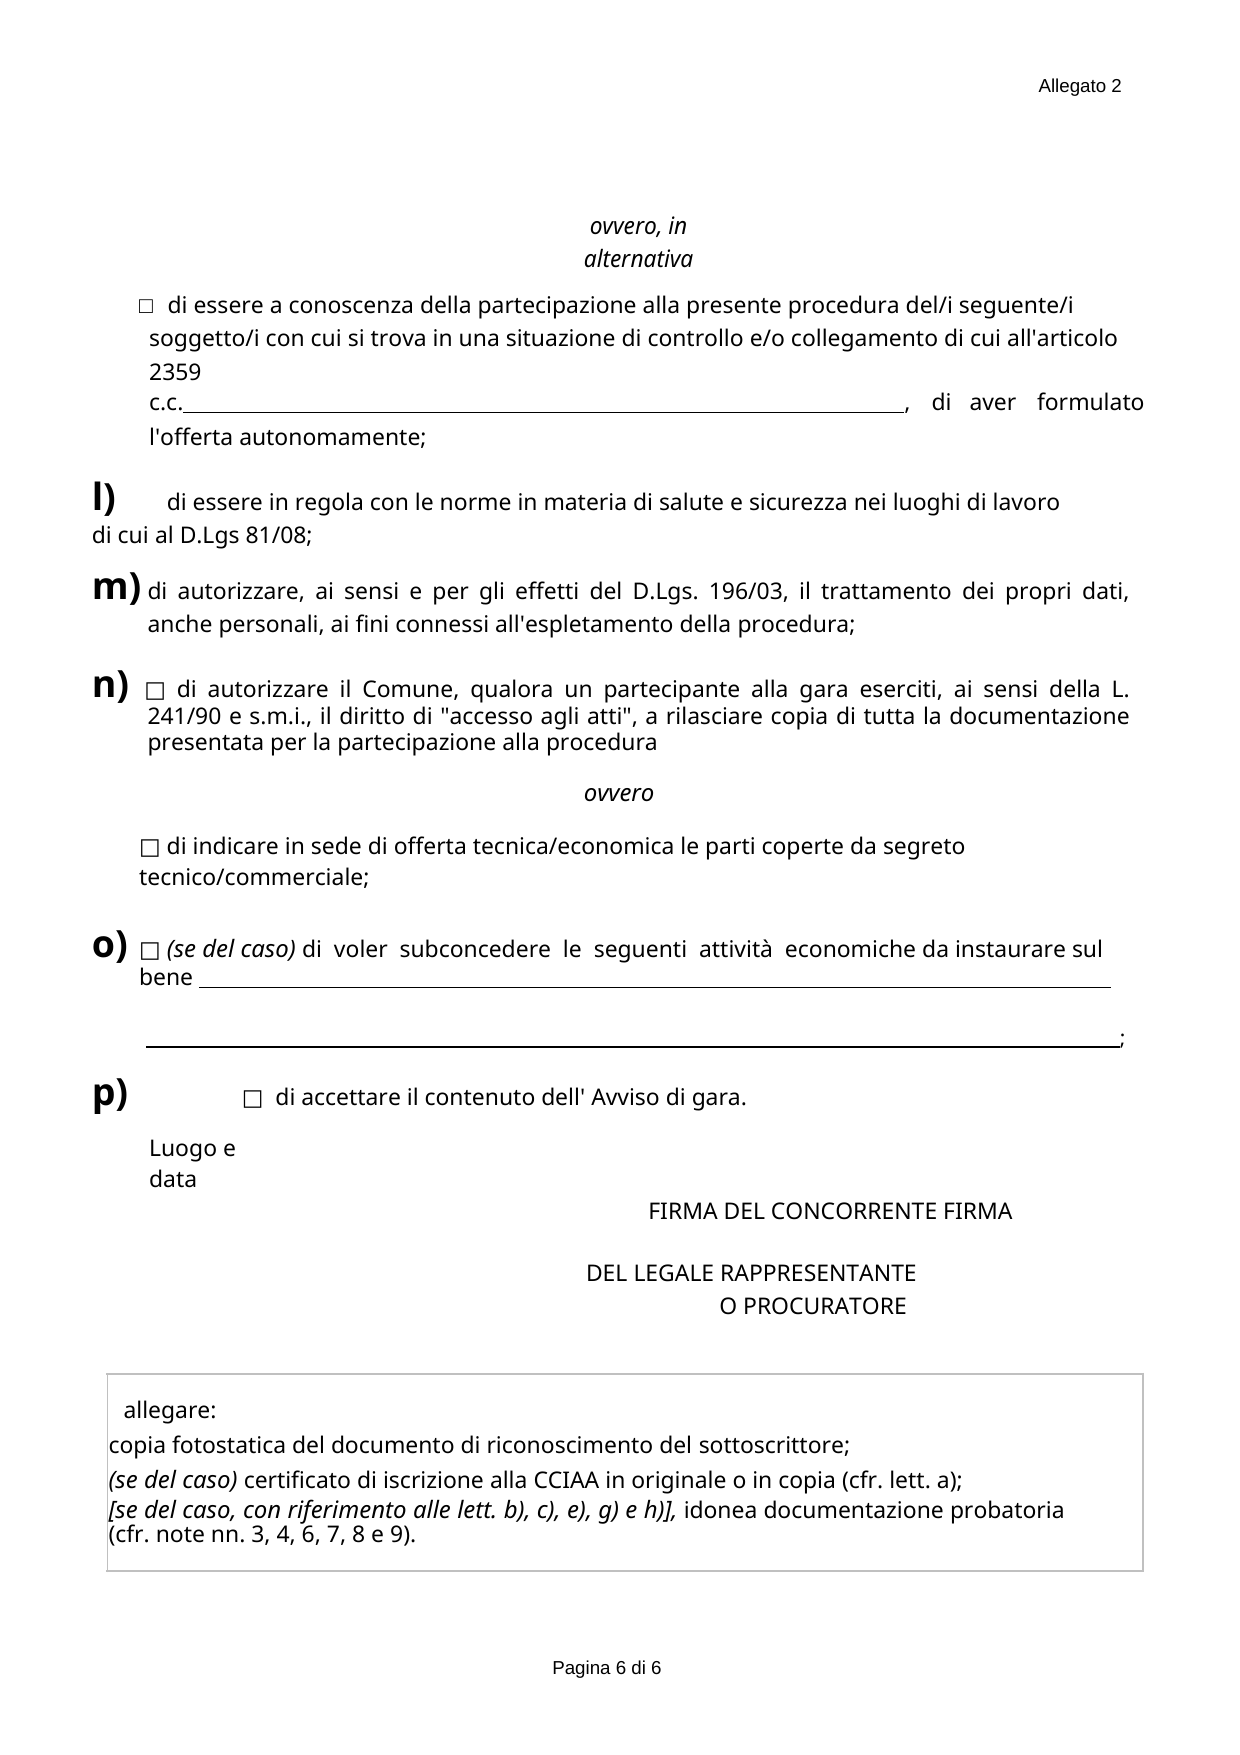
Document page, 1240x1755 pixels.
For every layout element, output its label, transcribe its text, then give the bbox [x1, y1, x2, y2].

list [se del caso, con riferimento alle lett. b), c), e), g) e h)], idonea documentazione probatoria (cfr. note nn. 3, 4, 6, 7, 8 e 9). [108, 1497, 1111, 1549]
list di essere a conoscenza della partecipazione alla presente procedura del/i seguente/i soggetto/i con cui si trova in una situazione di controllo e/o collegamento di cui all'articolo 2359 [139, 287, 1131, 387]
list □ di autorizzare il Comune, qualora un partecipante alla gara eserciti, ai sensi della L. 241/90 e s.m.i., il diritto di "accesso agli atti", a rilasciare copia di tutta la documentazione presentata per la partecipazione alla procedura [92, 664, 1131, 757]
text O PROCURATORE [719, 1288, 1152, 1321]
list (se del caso) certificato di iscrizione alla CCIAA in originale o in copia (cfr. lett. a); [108, 1461, 1142, 1495]
list □ di accettare il contenuto dell' Avviso di gara. [92, 1079, 1117, 1112]
list copia fotostatica del documento di riconoscimento del sottoscrittore; [108, 1426, 1142, 1461]
text FIRMA DEL CONCORRENTE FIRMA DEL LEGALE RAPPRESENTANTE [586, 1163, 1028, 1288]
text Luogo e data [149, 1132, 283, 1195]
list di autorizzare, ai sensi e per gli effetti del D.Lgs. 196/03, il trattamento dei propri dati, anche personali, ai fini connessi all'espletamento della procedura; [92, 573, 1131, 639]
subtitle ovvero, in alternativa [533, 209, 747, 274]
list □ (se del caso) di voler subconcedere le seguenti attività economiche da instaurare sul bene [92, 924, 1131, 992]
subtitle ovvero [493, 776, 747, 808]
text l'offerta autonomamente; [149, 416, 1152, 453]
text c.c. , di aver formulato [149, 387, 1152, 416]
text □ di indicare in sede di offerta tecnica/economica le parti coperte da segreto tecnico/commerciale; [139, 830, 1152, 892]
text allegare: [123, 1387, 1142, 1426]
text ; [146, 1023, 1152, 1051]
list di essere in regola con le norme in materia di salute e sicurezza nei luoghi di lavoro di cui al D.Lgs 81/08; [92, 483, 1070, 550]
